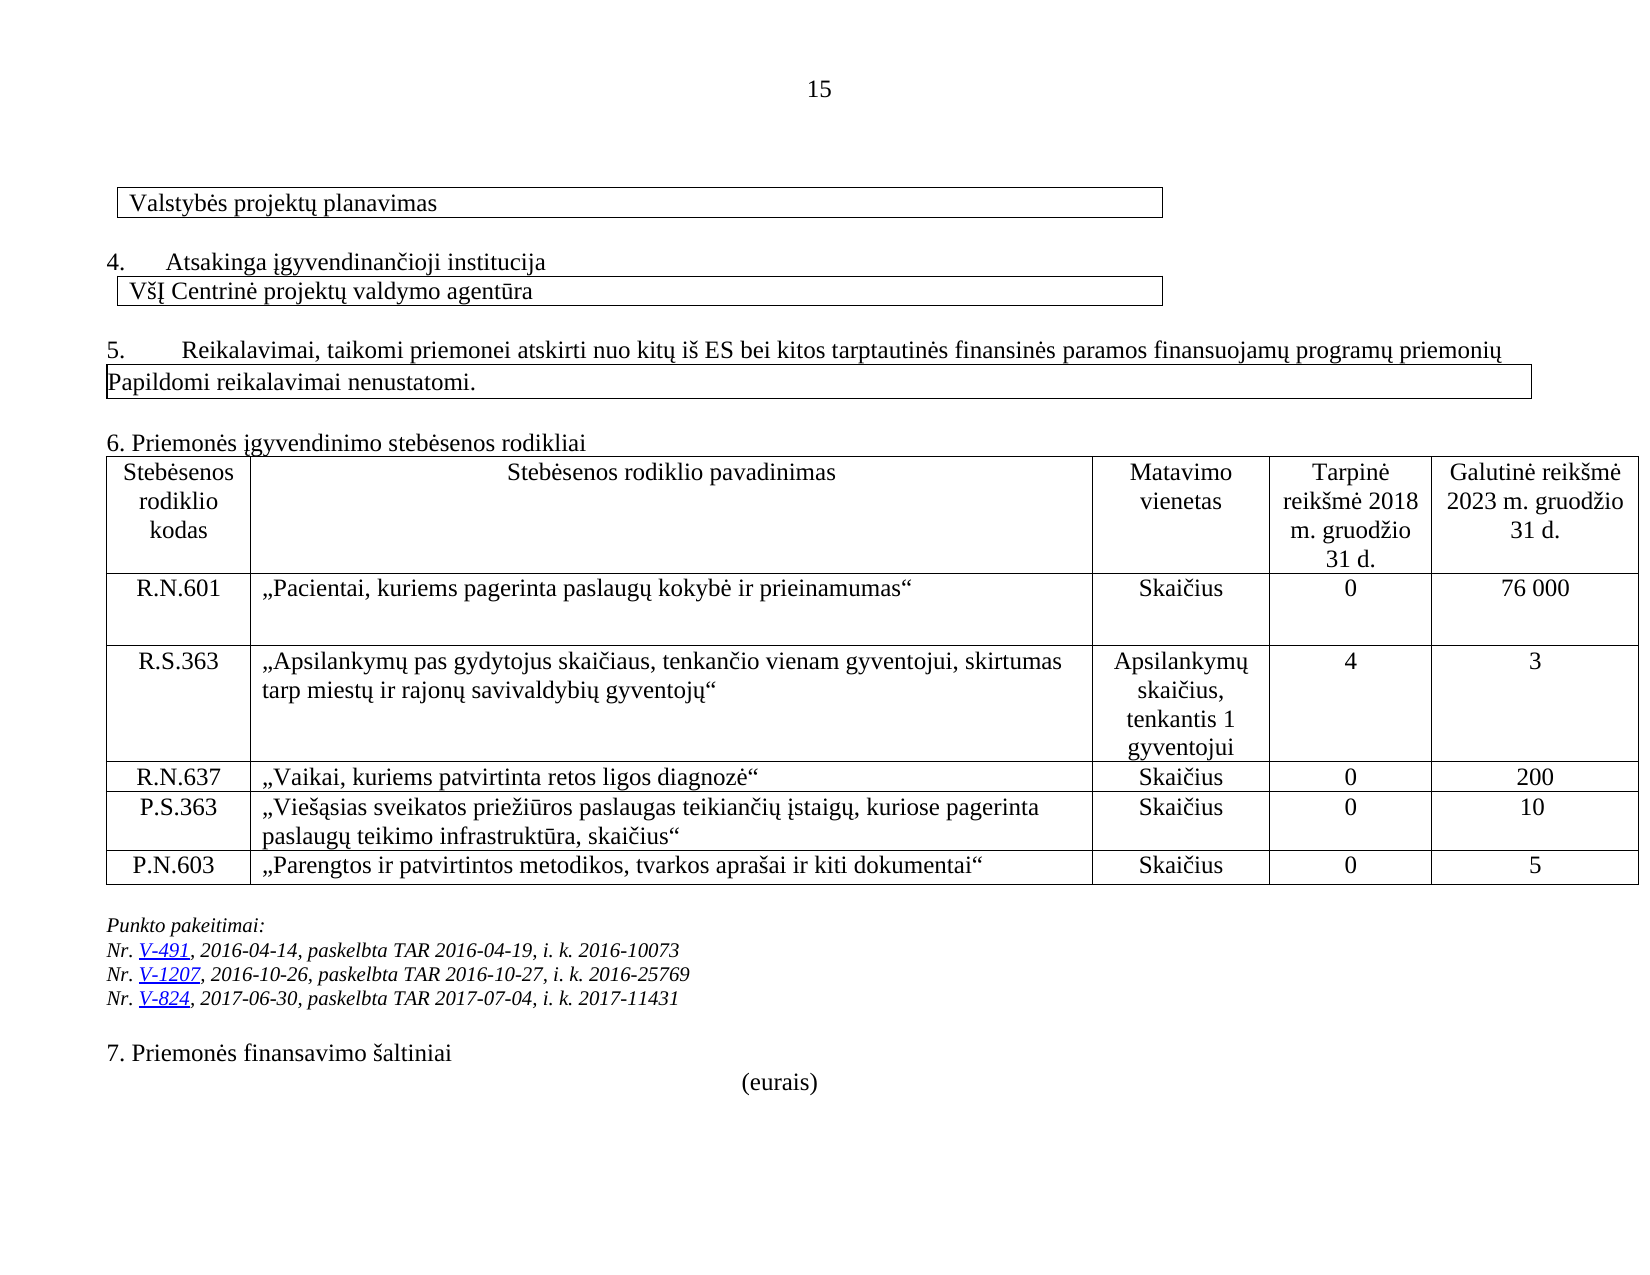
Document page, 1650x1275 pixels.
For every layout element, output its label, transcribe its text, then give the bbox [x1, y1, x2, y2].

table_cell 0 [1270, 762, 1431, 791]
table_cell P.N.603 [107, 851, 250, 884]
table_cell „Parengtos ir patvirtintos metodikos, tvarkos aprašai ir kiti dokumentai“ [251, 851, 1092, 884]
text 5. Reikalavimai, taikomi priemonei atskirti nuo kitų iš ES bei kitos tarptautinės finansinės paramos finansuojamų programų priemonių [106, 335, 1532, 364]
table_cell Apsilankymų skaičius, tenkantis 1 gyventojui [1093, 646, 1269, 761]
table_header Galutinė reikšmė 2023 m. gruodžio 31 d. [1432, 457, 1638, 572]
text 6. Priemonės įgyvendinimo stebėsenos rodikliai [106, 428, 1532, 456]
table_cell 0 [1270, 574, 1431, 645]
text 7. Priemonės finansavimo šaltiniai [106, 1038, 1532, 1067]
table_cell Skaičius [1093, 851, 1269, 884]
table_cell 3 [1432, 646, 1638, 761]
table_cell R.N.637 [107, 762, 250, 791]
table_header Valstybės projektų planavimas [118, 188, 1162, 217]
text (eurais) [106, 1067, 1532, 1096]
table_header Tarpinė reikšmė 2018 m. gruodžio 31 d. [1270, 457, 1431, 572]
table_header VšĮ Centrinė projektų valdymo agentūra [118, 277, 1162, 305]
table_cell R.N.601 [107, 574, 250, 645]
table_cell 10 [1432, 792, 1638, 849]
text Nr. V-491, 2016-04-14, paskelbta TAR 2016-04-19, i. k. 2016-10073 [106, 937, 1532, 962]
table_header Stebėsenos rodiklio kodas [107, 457, 250, 572]
table_cell Skaičius [1093, 792, 1269, 849]
table_cell 76 000 [1432, 574, 1638, 645]
table_cell 5 [1432, 851, 1638, 884]
text Nr. V-1207, 2016-10-26, paskelbta TAR 2016-10-27, i. k. 2016-25769 [106, 962, 1532, 986]
table_cell 0 [1270, 851, 1431, 884]
table_cell „Viešąsias sveikatos priežiūros paslaugas teikiančių įstaigų, kuriose pagerinta paslaugų teikimo infrastruktūra, skaičius“ [251, 792, 1092, 849]
table_cell P.S.363 [107, 792, 250, 849]
table_cell 200 [1432, 762, 1638, 791]
table_cell „Apsilankymų pas gydytojus skaičiaus, tenkančio vienam gyventojui, skirtumas tarp miestų ir rajonų savivaldybių gyventojų“ [251, 646, 1092, 761]
text Nr. V-824, 2017-06-30, paskelbta TAR 2017-07-04, i. k. 2017-11431 [106, 986, 1532, 1010]
table_cell R.S.363 [107, 646, 250, 761]
table_cell 4 [1270, 646, 1431, 761]
table_header Matavimo vienetas [1093, 457, 1269, 572]
table_cell 0 [1270, 792, 1431, 849]
table_header Stebėsenos rodiklio pavadinimas [251, 457, 1092, 572]
text Papildomi reikalavimai nenustatomi. [108, 365, 1531, 398]
text 4. Atsakinga įgyvendinančioji institucija [106, 247, 1532, 276]
table_cell Skaičius [1093, 762, 1269, 791]
table_cell Skaičius [1093, 574, 1269, 645]
table_cell „Pacientai, kuriems pagerinta paslaugų kokybė ir prieinamumas“ [251, 574, 1092, 645]
table_cell „Vaikai, kuriems patvirtinta retos ligos diagnozė“ [251, 762, 1092, 791]
text Punkto pakeitimai: [106, 913, 1532, 937]
